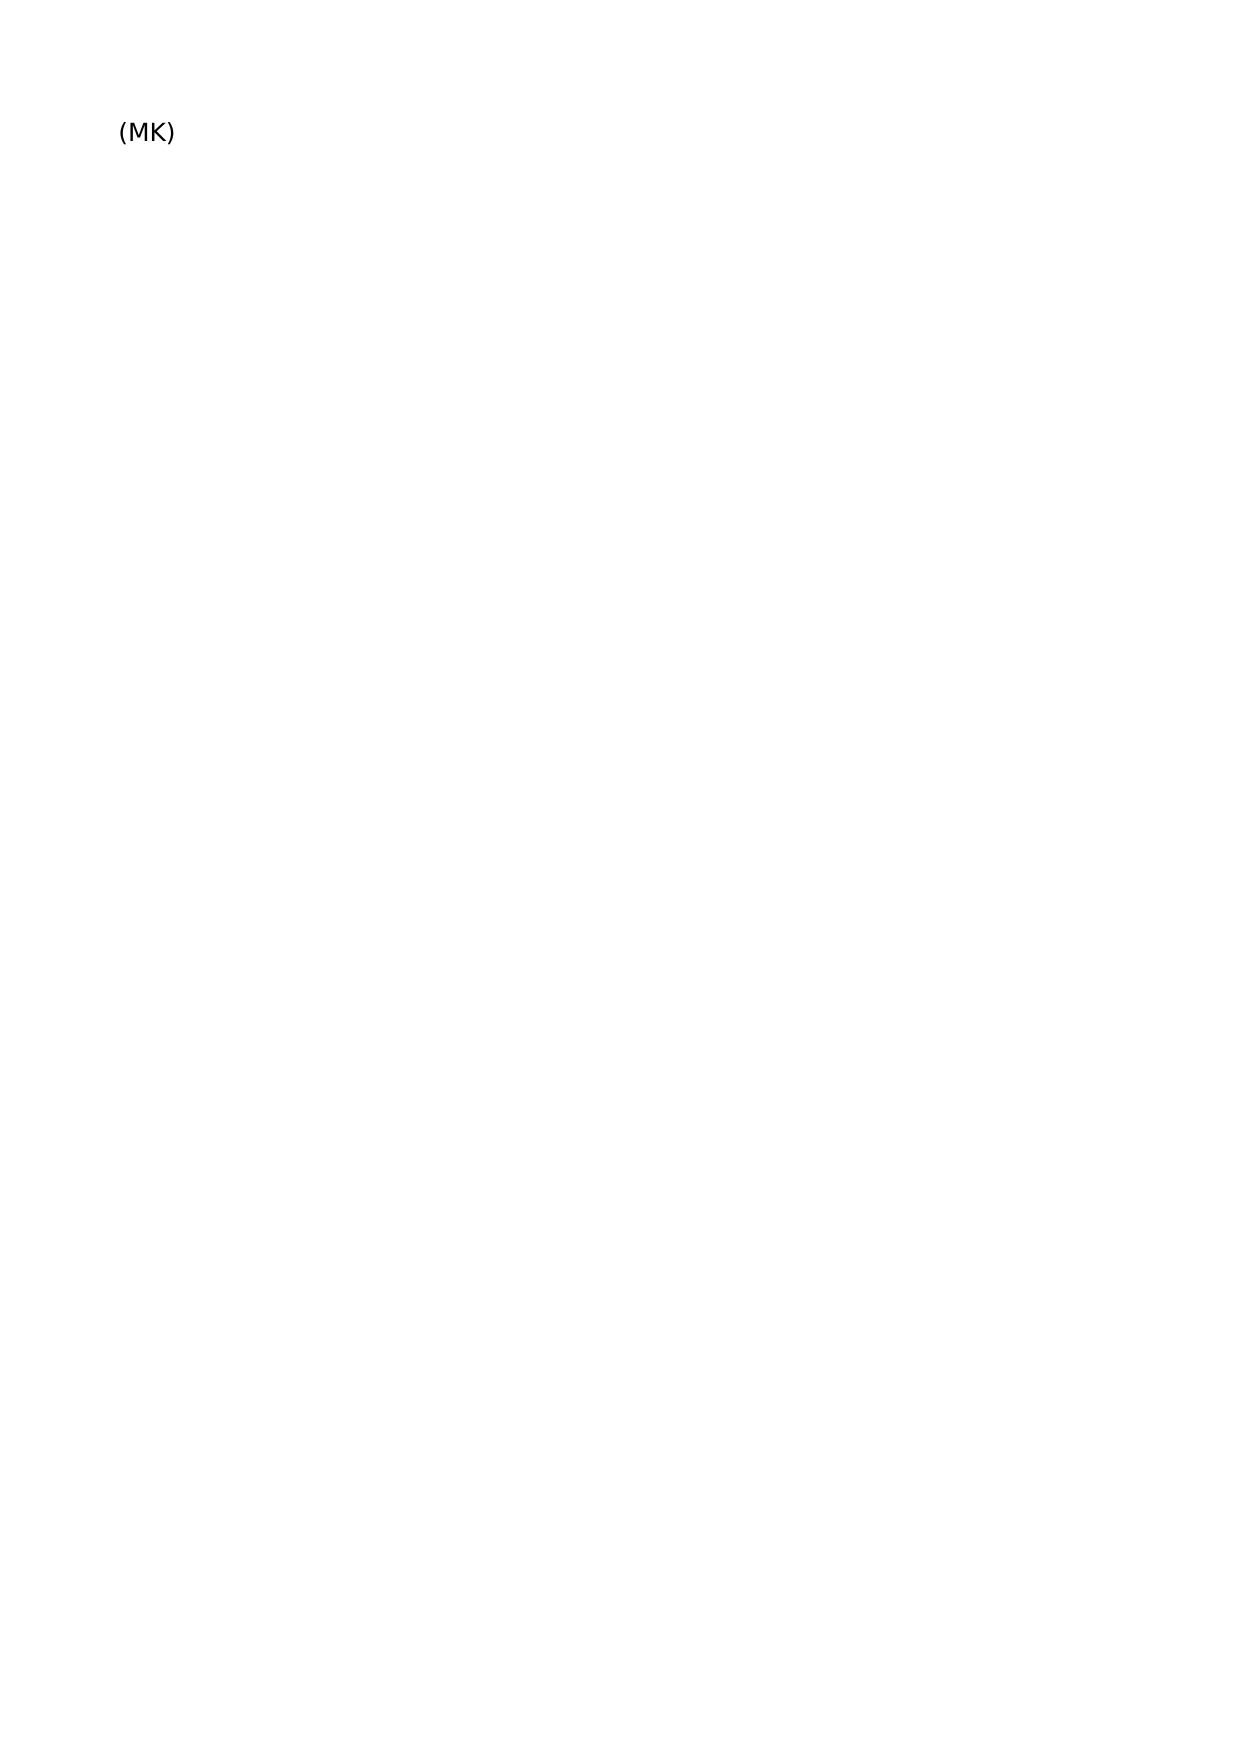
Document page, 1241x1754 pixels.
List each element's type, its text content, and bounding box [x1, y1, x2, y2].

text (MK) [118, 118, 1122, 147]
